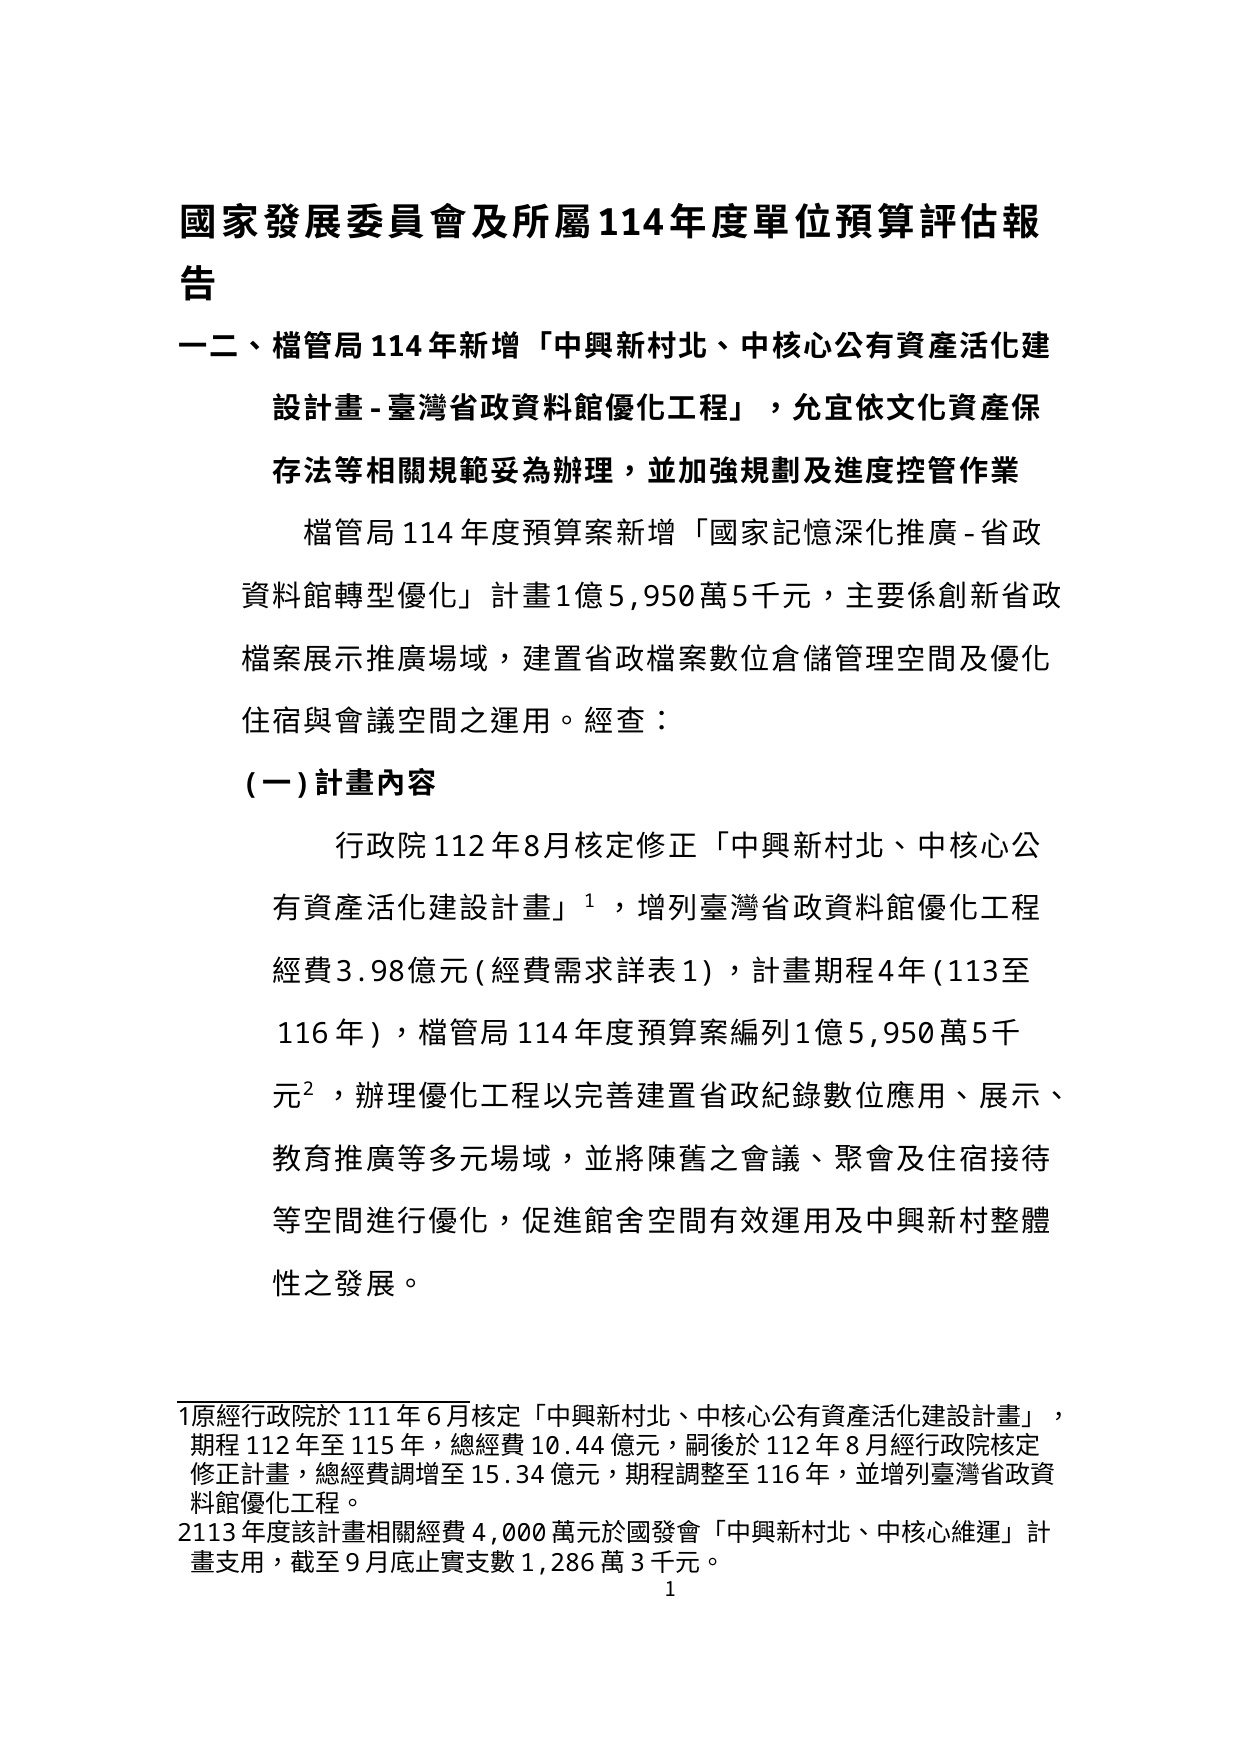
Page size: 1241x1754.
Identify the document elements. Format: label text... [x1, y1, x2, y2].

text 一二、檔管局114年新增「中興新村北、中核心公有資產活化建設計畫-臺灣省政資料館優化工程」，允宜依文化資產保存法等相關規範妥為辦理，並加強規劃及進度控管作業 [177, 302, 1063, 490]
text (一)計畫內容 [236, 740, 1063, 802]
text 113年度該計畫相關經費4,000萬元於國發會「中興新村北、中核心維運」計畫支用，截至9月底止實支數1,286萬3千元。 [177, 1518, 1063, 1577]
text 國家發展委員會及所屬114年度單位預算評估報告 [177, 177, 1063, 302]
text 原經行政院於111年6月核定「中興新村北、中核心公有資產活化建設計畫」，期程112年至115年，總經費10.44億元，嗣後於112年8月經行政院核定修正計畫，總經費調增至15.34億元，期程調整至116年，並增列臺灣省政資料館優化工程。 [177, 1402, 1063, 1518]
text 檔管局114年度預算案新增「國家記憶深化推廣-省政資料館轉型優化」計畫1億5,950萬5千元，主要係創新省政檔案展示推廣場域，建置省政檔案數位倉儲管理空間及優化住宿與會議空間之運用。經查： [236, 490, 1063, 740]
text 行政院112年8月核定修正「中興新村北、中核心公有資產活化建設計畫」，增列臺灣省政資料館優化工程經費3.98億元(經費需求詳表1)，計畫期程4年(113至116年)，檔管局114年度預算案編列1億5,950萬5千元，辦理優化工程以完善建置省政紀錄數位應用、展示、教育推廣等多元場域，並將陳舊之會議、聚會及住宿接待等空間進行優化，促進館舍空間有效運用及中興新村整體性之發展。 [266, 802, 1063, 1302]
